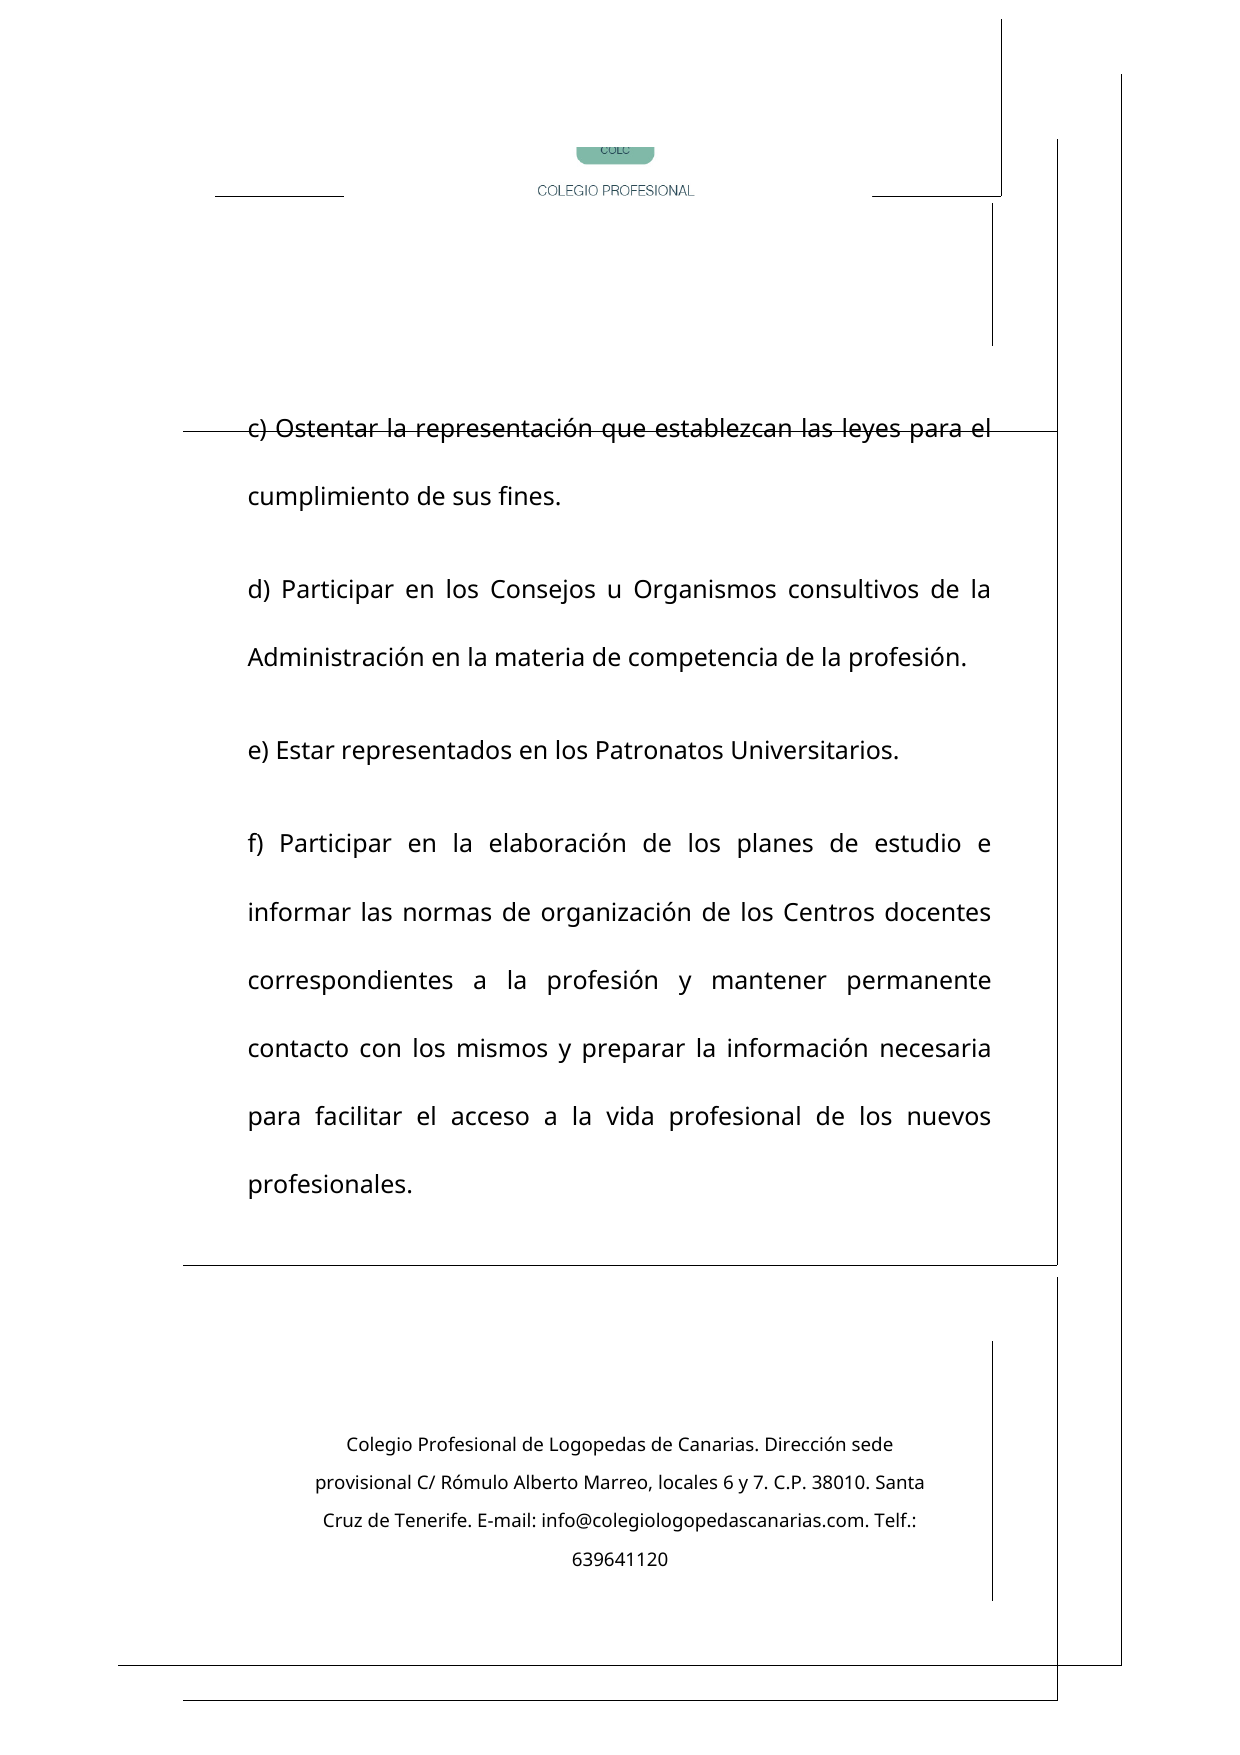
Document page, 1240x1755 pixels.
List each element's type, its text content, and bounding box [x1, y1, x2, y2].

text c) Ostentar la representación que establezcan las leyes para el cumplimiento de sus fines. [183, 346, 1057, 507]
text e) Estar representados en los Patronatos Universitarios. [183, 668, 1057, 762]
text f) Participar en la elaboración de los planes de estudio e informar las normas de organización de los Centros docentes correspondientes a la profesión y mantener permanente contacto con los mismos y preparar la información necesaria para facilitar el acceso a la vida profesional de los nuevos profesionales. [183, 762, 1057, 1265]
text d) Participar en los Consejos u Organismos consultivos de la Administración en la materia de competencia de la profesión. [183, 507, 1057, 668]
